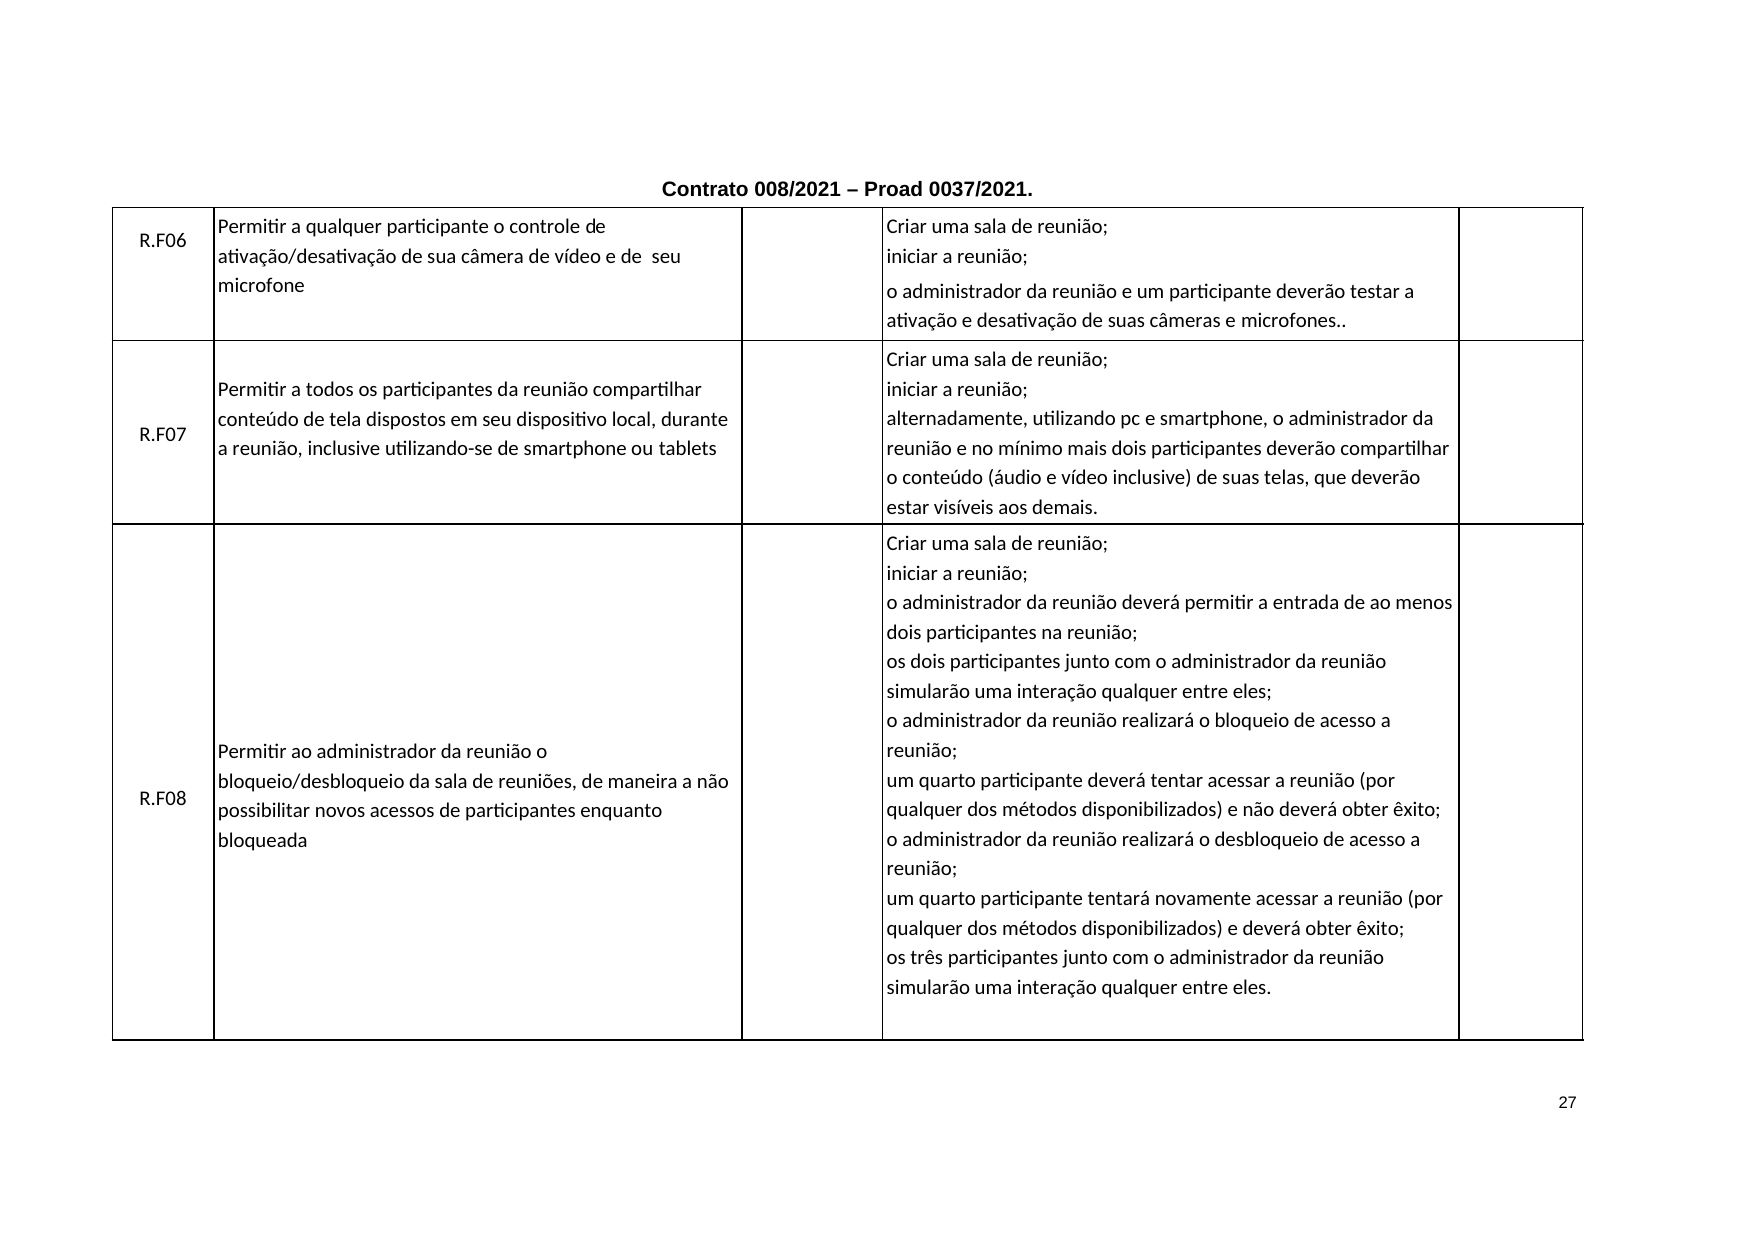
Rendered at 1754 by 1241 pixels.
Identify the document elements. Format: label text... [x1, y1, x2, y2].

table_cell Criar uma sala de reunião; iniciar a reunião; alternadamente, utilizando pc e smartphone, o administrador da reunião e no mínimo mais dois participantes deverão compartilhar o conteúdo (áudio e vídeo inclusive) de suas telas, que deverão estar visíveis aos demais. [883, 341, 1458, 523]
table_cell Criar uma sala de reunião; iniciar a reunião; o administrador da reunião e um participante deverão testar a ativação e desativação de suas câmeras e microfones.. [883, 208, 1458, 339]
table_cell [743, 525, 882, 1039]
table_cell Permitir a todos os participantes da reunião compartilhar conteúdo de tela dispostos em seu dispositivo local, durante a reunião, inclusive utilizando-se de smartphone ou tablets [215, 341, 741, 523]
table_cell [743, 341, 882, 523]
table_cell [743, 208, 882, 339]
table_cell Permitir ao administrador da reunião o bloqueio/desbloqueio da sala de reuniões, de maneira a não possibilitar novos acessos de participantes enquanto bloqueada [215, 525, 741, 1039]
table_cell [1460, 208, 1582, 339]
table_cell Criar uma sala de reunião; iniciar a reunião; o administrador da reunião deverá permitir a entrada de ao menos dois participantes na reunião; os dois participantes junto com o administrador da reunião simularão uma interação qualquer entre eles; o administrador da reunião realizará o bloqueio de acesso a reunião; um quarto participante deverá tentar acessar a reunião (por qualquer dos métodos disponibilizados) e não deverá obter êxito; o administrador da reunião realizará o desbloqueio de acesso a reunião; um quarto participante tentará novamente acessar a reunião (por qualquer dos métodos disponibilizados) e deverá obter êxito; os três participantes junto com o administrador da reunião simularão uma interação qualquer entre eles. [883, 525, 1458, 1039]
table_cell R.F08 [113, 525, 213, 1039]
table_cell R.F06 [113, 208, 213, 339]
table_cell [1460, 525, 1582, 1039]
table_cell Permitir a qualquer participante o controle de ativação/desativação de sua câmera de vídeo e de seu microfone [215, 208, 741, 339]
table_cell R.F07 [113, 341, 213, 523]
table_cell [1460, 341, 1582, 523]
